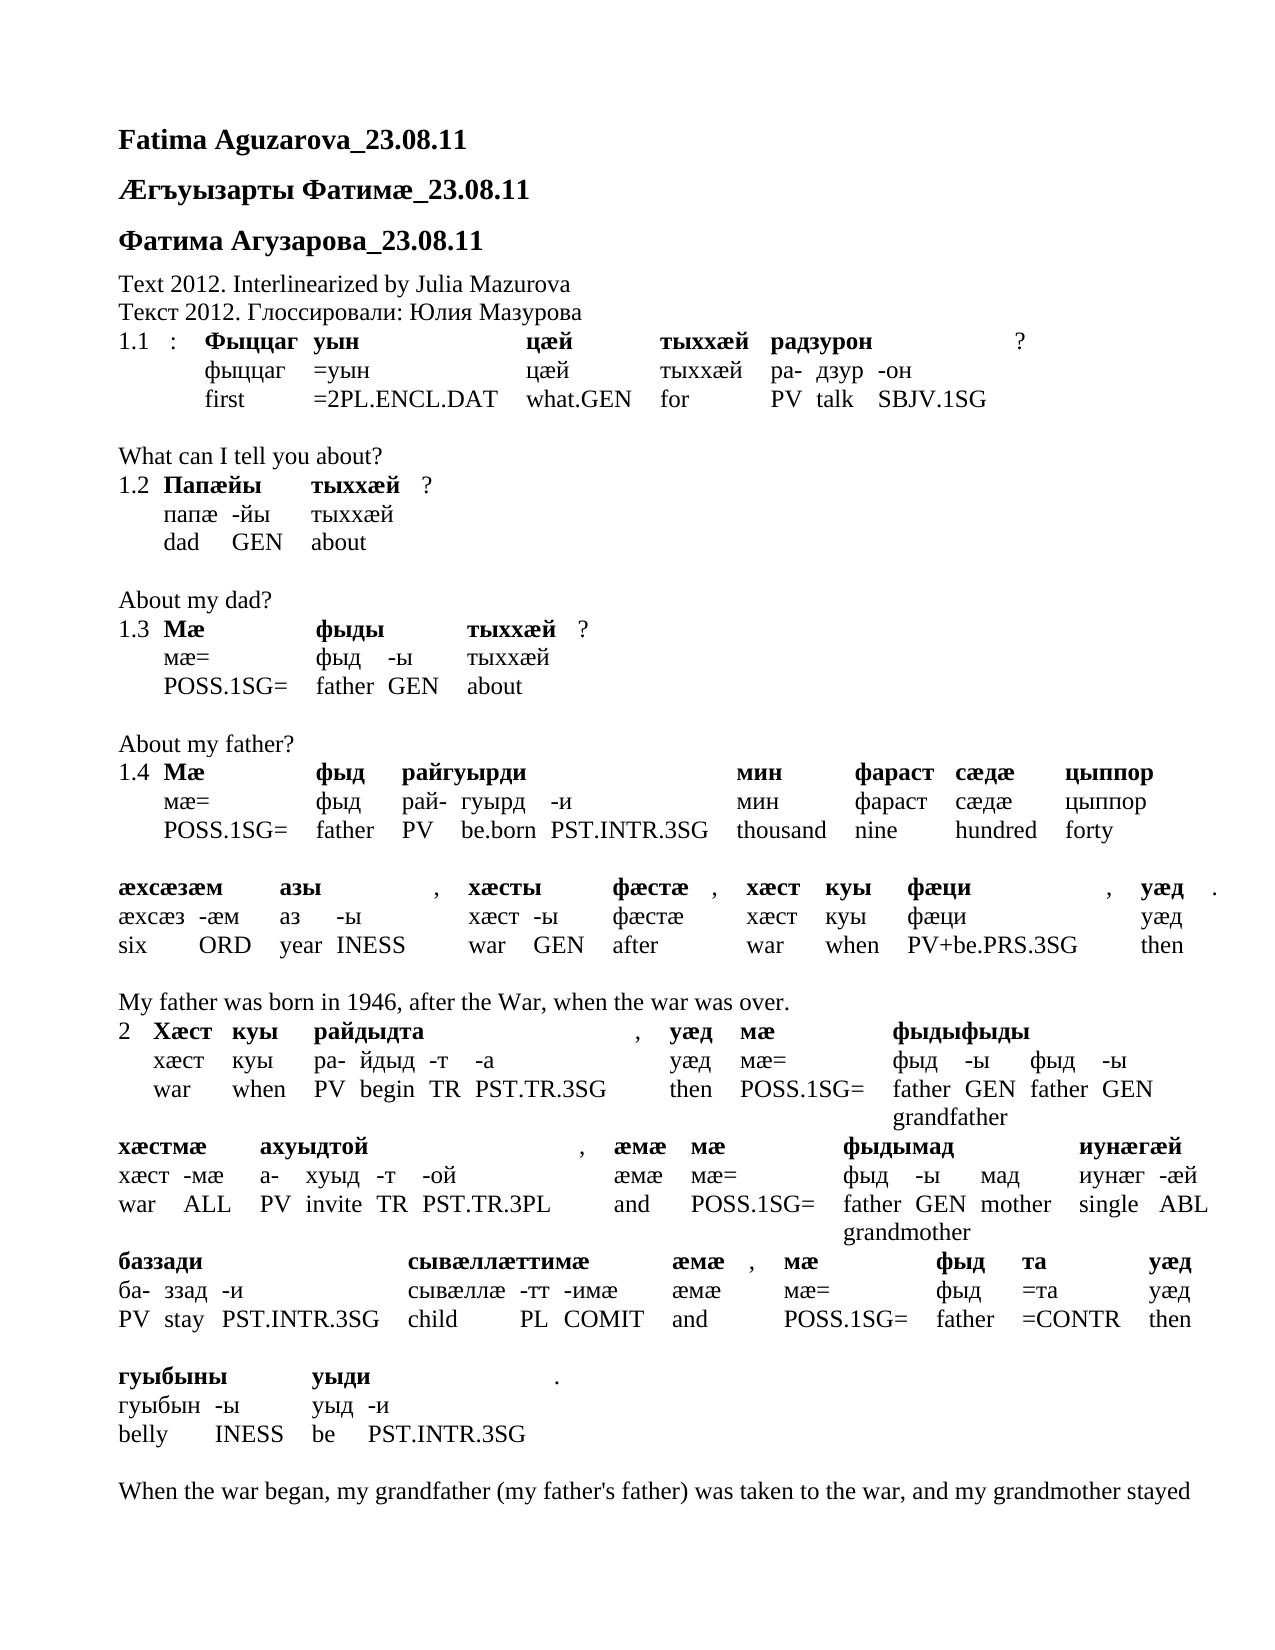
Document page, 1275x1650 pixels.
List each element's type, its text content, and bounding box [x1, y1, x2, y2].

text фыд [1030, 1045, 1088, 1074]
text уыд [312, 1390, 354, 1419]
text æмæ [672, 1275, 721, 1304]
text father [936, 1304, 994, 1332]
text ABL [1159, 1189, 1209, 1217]
text PV [259, 1189, 292, 1217]
text ба- [118, 1275, 150, 1304]
text фыд [936, 1246, 1008, 1275]
text фæци [907, 901, 1078, 930]
title Æгъуызарты Фатимæ_23.08.11 [118, 172, 1249, 206]
text war [153, 1074, 204, 1102]
text PV+be.PRS.3SG [907, 930, 1078, 959]
text -æм [199, 901, 252, 930]
text what.GEN [526, 384, 632, 412]
text -а [475, 1045, 607, 1074]
text мад [980, 1160, 1051, 1189]
text ра- [314, 1045, 346, 1074]
text father [892, 1074, 951, 1102]
text йдыд [359, 1045, 415, 1074]
text æмæ [672, 1246, 735, 1275]
text PST.TR.3SG [475, 1074, 607, 1102]
text куы [232, 1016, 300, 1045]
text stay [164, 1304, 208, 1332]
text be [312, 1419, 354, 1447]
text мæ [691, 1131, 829, 1160]
text GEN [388, 671, 439, 700]
text -ы [533, 901, 584, 930]
text мæ [740, 1016, 878, 1045]
text фыд [892, 1045, 951, 1074]
text мæ= [163, 786, 288, 815]
text What can I tell you about? [118, 441, 1249, 470]
text фыд [316, 786, 374, 815]
text -ы [336, 901, 406, 930]
text , [634, 1016, 656, 1045]
text six [118, 930, 185, 959]
title Фатима Агузарова_23.08.11 [118, 223, 1249, 256]
text ? [1014, 326, 1035, 355]
text дзур [816, 355, 864, 384]
text first [204, 384, 286, 412]
text POSS.1SG= [163, 815, 288, 844]
text PV [118, 1304, 150, 1332]
text тыххæй [660, 355, 743, 384]
text уæд [669, 1045, 712, 1074]
text -æй [1159, 1160, 1209, 1189]
text father [316, 671, 374, 700]
text father [843, 1189, 901, 1217]
text PST.INTR.3SG [550, 815, 709, 844]
text иунæг [1079, 1160, 1145, 1189]
text -т [376, 1160, 408, 1189]
text My father was born in 1946, after the War, when the war was over. [118, 987, 1249, 1016]
text year [279, 930, 322, 959]
text хæст [153, 1045, 204, 1074]
text -имæ [564, 1275, 644, 1304]
text цыппор [1065, 757, 1161, 786]
text forty [1065, 815, 1147, 844]
text ра- [770, 355, 802, 384]
text war [118, 1189, 169, 1217]
text фыд [316, 757, 388, 786]
text PST.INTR.3SG [222, 1304, 380, 1332]
text тыххæй [467, 614, 563, 642]
text -ы [214, 1390, 284, 1419]
text war [468, 930, 519, 959]
text -и [550, 786, 709, 815]
text мин [736, 786, 827, 815]
text уын [313, 326, 512, 355]
text æмæ [614, 1131, 677, 1160]
text SBJV.1SG [878, 384, 987, 412]
text nine [854, 815, 927, 844]
text PST.INTR.3SG [368, 1419, 526, 1447]
text be.born [461, 815, 537, 844]
text сывæллæ [408, 1275, 506, 1304]
text цыппор [1065, 786, 1147, 815]
text -ы [388, 642, 439, 671]
text PL [519, 1304, 550, 1332]
text Фыццаг [204, 326, 299, 355]
text тыххæй [660, 326, 757, 355]
text уæд [1141, 872, 1198, 901]
text GEN [915, 1189, 967, 1217]
text . [554, 1361, 575, 1390]
text 2 [118, 1016, 139, 1045]
text invite [305, 1189, 362, 1217]
text хуыд [305, 1160, 362, 1189]
text POSS.1SG= [163, 671, 288, 700]
text ? [577, 614, 598, 642]
text INESS [214, 1419, 284, 1447]
text war [746, 930, 797, 959]
text сæдæ [955, 786, 1037, 815]
text мæ= [783, 1275, 908, 1304]
text гуыбын [118, 1390, 201, 1419]
text æхсæз [118, 901, 185, 930]
text гуыбыны [118, 1361, 298, 1390]
text mother [980, 1189, 1051, 1217]
text фараст [854, 786, 927, 815]
text TR [376, 1189, 408, 1217]
text belly [118, 1419, 201, 1447]
text 1.3 [118, 614, 149, 642]
text after [612, 930, 684, 959]
text , [579, 1131, 600, 1160]
text COMIT [564, 1304, 644, 1332]
text -тт [519, 1275, 550, 1304]
text : [169, 326, 191, 355]
text then [1148, 1304, 1192, 1332]
text father [316, 815, 374, 844]
text =CONTR [1022, 1304, 1121, 1332]
text then [1141, 930, 1184, 959]
text TR [429, 1074, 461, 1102]
text фæстæ [612, 872, 698, 901]
text фыдымад [843, 1131, 1065, 1160]
text talk [816, 384, 864, 412]
text фыдыфыды [892, 1016, 1167, 1045]
text POSS.1SG= [691, 1189, 815, 1217]
text куы [825, 901, 879, 930]
text hundred [955, 815, 1037, 844]
text PV [770, 384, 802, 412]
text уæд [1141, 901, 1184, 930]
text -йы [232, 499, 283, 527]
text ? [421, 470, 442, 499]
text фæстæ [612, 901, 684, 930]
text and [614, 1189, 663, 1217]
text азы [279, 872, 419, 901]
text when [825, 930, 879, 959]
text мæ= [691, 1160, 815, 1189]
text сывæллæттимæ [408, 1246, 658, 1275]
text фыды [316, 614, 453, 642]
text =уын [313, 355, 498, 384]
text хæст [118, 1160, 169, 1189]
text about [311, 527, 394, 556]
text хæсты [468, 872, 598, 901]
text Текст 2012. Глоссировали: Юлия Мазурова [118, 297, 1249, 326]
text тыххæй [311, 499, 394, 527]
text Папæйы [163, 470, 297, 499]
text ззад [164, 1275, 208, 1304]
text фыд [843, 1160, 901, 1189]
text About my dad? [118, 585, 1249, 614]
text Мæ [163, 614, 302, 642]
text райгуырди [402, 757, 723, 786]
text цæй [526, 326, 646, 355]
text куы [825, 872, 893, 901]
text thousand [736, 815, 827, 844]
text цæй [526, 355, 632, 384]
text фæци [907, 872, 1092, 901]
text а- [259, 1160, 292, 1189]
text фыд [936, 1275, 994, 1304]
text Мæ [163, 757, 302, 786]
text æхсæзæм [118, 872, 266, 901]
text child [408, 1304, 506, 1332]
text 1.4 [118, 757, 149, 786]
text then [669, 1074, 712, 1102]
text when [232, 1074, 286, 1102]
text Text 2012. Interlinearized by Julia Mazurova [118, 269, 1249, 297]
text куы [232, 1045, 286, 1074]
text =2PL.ENCL.DAT [313, 384, 498, 412]
text , [749, 1246, 770, 1275]
text рай- [402, 786, 447, 815]
text -ы [915, 1160, 967, 1189]
text хæст [468, 901, 519, 930]
text Хæст [153, 1016, 218, 1045]
text -ы [1102, 1045, 1153, 1074]
text , [711, 872, 732, 901]
text GEN [232, 527, 283, 556]
text INESS [336, 930, 406, 959]
text about [467, 671, 550, 700]
text хæст [746, 901, 797, 930]
text for [660, 384, 743, 412]
text -мæ [183, 1160, 232, 1189]
text иунæгæй [1079, 1131, 1223, 1160]
text -и [368, 1390, 526, 1419]
text фыд [316, 642, 374, 671]
text grandfather [892, 1102, 1167, 1131]
text About my father? [118, 729, 1249, 757]
text =та [1022, 1275, 1121, 1304]
text уæд [1148, 1246, 1205, 1275]
text -т [429, 1045, 461, 1074]
text фыццаг [204, 355, 286, 384]
text , [433, 872, 454, 901]
text GEN [533, 930, 584, 959]
text PST.TR.3PL [422, 1189, 551, 1217]
text æмæ [614, 1160, 663, 1189]
text мæ= [163, 642, 288, 671]
text GEN [964, 1074, 1016, 1102]
text PV [402, 815, 447, 844]
text 1.1 [118, 326, 149, 355]
text папæ [163, 499, 218, 527]
text хæстмæ [118, 1131, 246, 1160]
text -он [878, 355, 987, 384]
text ORD [199, 930, 252, 959]
text GEN [1102, 1074, 1153, 1102]
text уыди [312, 1361, 540, 1390]
text та [1022, 1246, 1135, 1275]
text . [1211, 872, 1232, 901]
text ALL [183, 1189, 232, 1217]
text father [1030, 1074, 1088, 1102]
text мæ= [740, 1045, 865, 1074]
text радзурон [770, 326, 1001, 355]
text -ы [964, 1045, 1016, 1074]
text баззади [118, 1246, 394, 1275]
text When the war began, my grandfather (my father's father) was taken to the war, and my grandmother stayed [118, 1476, 1249, 1505]
text , [1106, 872, 1127, 901]
text уæд [669, 1016, 726, 1045]
text тыххæй [311, 470, 407, 499]
text POSS.1SG= [783, 1304, 908, 1332]
text and [672, 1304, 721, 1332]
text тыххæй [467, 642, 550, 671]
text аз [279, 901, 322, 930]
text райдыдта [314, 1016, 621, 1045]
text 1.2 [118, 470, 149, 499]
text begin [359, 1074, 415, 1102]
text POSS.1SG= [740, 1074, 865, 1102]
text -ой [422, 1160, 551, 1189]
text мæ [783, 1246, 922, 1275]
text фараст [854, 757, 941, 786]
text хæст [746, 872, 811, 901]
text single [1079, 1189, 1145, 1217]
title Fatima Aguzarova_23.08.11 [118, 122, 1249, 156]
text гуырд [461, 786, 537, 815]
text -и [222, 1275, 380, 1304]
text PV [314, 1074, 346, 1102]
text ахуыдтой [259, 1131, 565, 1160]
text сæдæ [955, 757, 1051, 786]
text уæд [1148, 1275, 1192, 1304]
text мин [736, 757, 841, 786]
text dad [163, 527, 218, 556]
text grandmother [843, 1217, 1065, 1246]
